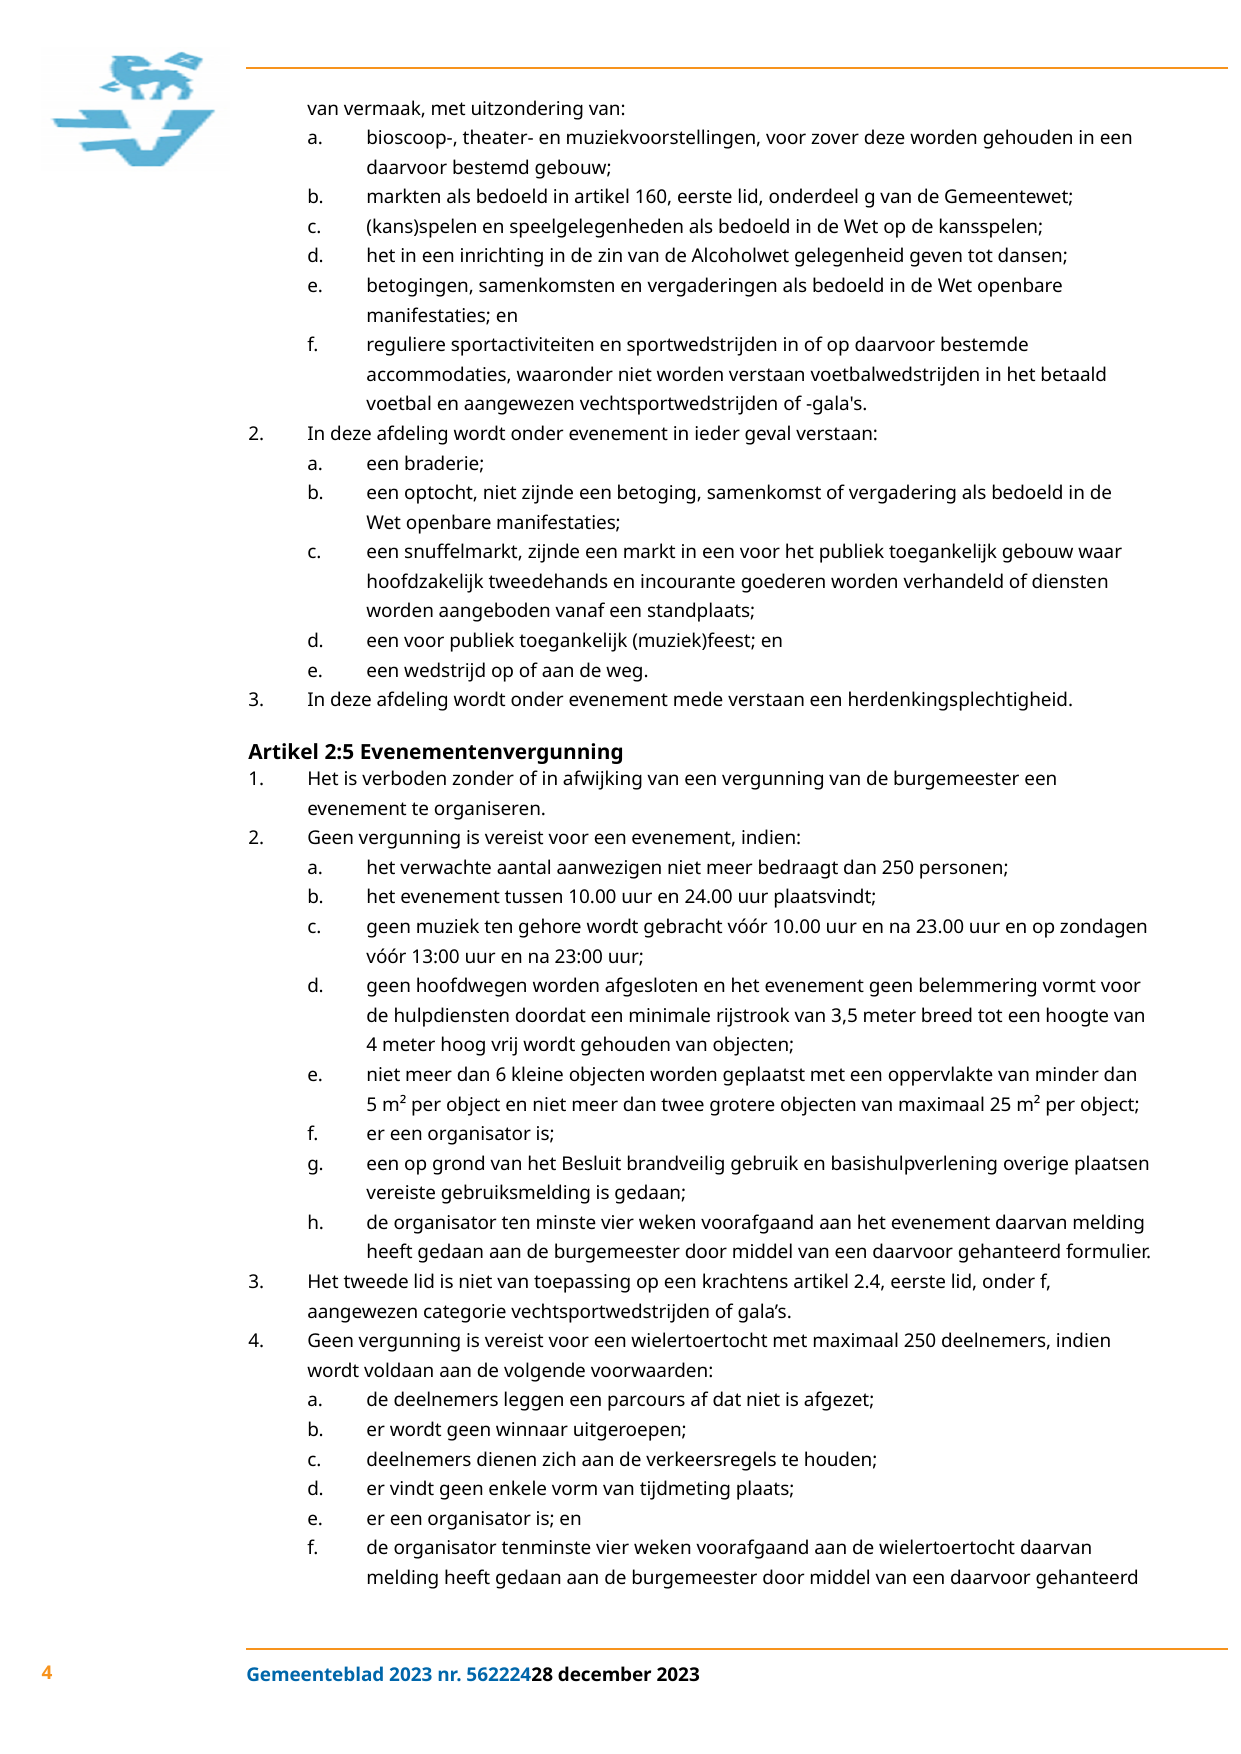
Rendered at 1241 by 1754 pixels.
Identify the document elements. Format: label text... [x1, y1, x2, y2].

list de deelnemers leggen een parcours af dat niet is afgezet; [307, 1387, 1152, 1412]
list er een organisator is; en [307, 1505, 1152, 1531]
list een voor publiek toegankelijk (muziek)feest; en [307, 627, 1152, 653]
list (kans)spelen en speelgelegenheden als bedoeld in de Wet op de kansspelen; [307, 213, 1152, 239]
list Geen vergunning is vereist voor een evenement, indien: [248, 824, 1152, 850]
list het verwachte aantal aanwezigen niet meer bedraagt dan 250 personen; [307, 854, 1152, 880]
list Het is verboden zonder of in afwijking van een vergunning van de burgemeester een evenement te organiseren. [248, 765, 1152, 821]
list markten als bedoeld in artikel 160, eerste lid, onderdeel g van de Gemeentewet; [307, 183, 1152, 209]
list betogingen, samenkomsten en vergaderingen als bedoeld in de Wet openbare manifestaties; en [307, 272, 1152, 328]
list In deze afdeling wordt onder evenement in ieder geval verstaan: [248, 420, 1152, 446]
list een wedstrijd op of aan de weg. [307, 657, 1152, 683]
list geen muziek ten gehore wordt gebracht vóór 10.00 uur en na 23.00 uur en op zondagen vóór 13:00 uur en na 23:00 uur; [307, 913, 1152, 968]
list de organisator tenminste vier weken voorafgaand aan de wielertoertocht daarvan melding heeft gedaan aan de burgemeester door middel van een daarvoor gehanteerd [307, 1534, 1152, 1590]
list een optocht, niet zijnde een betoging, samenkomst of vergadering als bedoeld in de Wet openbare manifestaties; [307, 479, 1152, 535]
list het in een inrichting in de zin van de Alcoholwet gelegenheid geven tot dansen; [307, 243, 1152, 268]
list In deze afdeling wordt onder evenement mede verstaan een herdenkingsplechtigheid. [248, 686, 1152, 712]
list er wordt geen winnaar uitgeroepen; [307, 1416, 1152, 1442]
list Geen vergunning is vereist voor een wielertoertocht met maximaal 250 deelnemers, indien wordt voldaan aan de volgende voorwaarden: [248, 1327, 1152, 1383]
list van vermaak, met uitzondering van: [248, 95, 1152, 121]
list deelnemers dienen zich aan de verkeersregels te houden; [307, 1446, 1152, 1471]
list bioscoop-, theater- en muziekvoorstellingen, voor zover deze worden gehouden in een daarvoor bestemd gebouw; [307, 124, 1152, 180]
picture [41, 47, 231, 172]
list niet meer dan 6 kleine objecten worden geplaatst met een oppervlakte van minder dan 5 m² per object en niet meer dan twee grotere objecten van maximaal 25 m² per object; [307, 1061, 1152, 1116]
list een braderie; [307, 450, 1152, 476]
list Het tweede lid is niet van toepassing op een krachtens artikel 2.4, eerste lid, onder f, aangewezen categorie vechtsportwedstrijden of gala’s. [248, 1268, 1152, 1323]
list een op grond van het Besluit brandveilig gebruik en basishulpverlening overige plaatsen vereiste gebruiksmelding is gedaan; [307, 1150, 1152, 1205]
list een snuffelmarkt, zijnde een markt in een voor het publiek toegankelijk gebouw waar hoofdzakelijk tweedehands en incourante goederen worden verhandeld of diensten worden aangeboden vanaf een standplaats; [307, 538, 1152, 623]
list de organisator ten minste vier weken voorafgaand aan het evenement daarvan melding heeft gedaan aan de burgemeester door middel van een daarvoor gehanteerd formulier. [307, 1209, 1152, 1264]
list er een organisator is; [307, 1120, 1152, 1146]
text Artikel 2:5 Evenementenvergunning [248, 737, 1152, 765]
list er vindt geen enkele vorm van tijdmeting plaats; [307, 1475, 1152, 1501]
list reguliere sportactiviteiten en sportwedstrijden in of op daarvoor bestemde accommodaties, waaronder niet worden verstaan voetbalwedstrijden in het betaald voetbal en aangewezen vechtsportwedstrijden of -gala's. [307, 331, 1152, 416]
list het evenement tussen 10.00 uur en 24.00 uur plaatsvindt; [307, 884, 1152, 909]
list geen hoofdwegen worden afgesloten en het evenement geen belemmering vormt voor de hulpdiensten doordat een minimale rijstrook van 3,5 meter breed tot een hoogte van 4 meter hoog vrij wordt gehouden van objecten; [307, 972, 1152, 1057]
